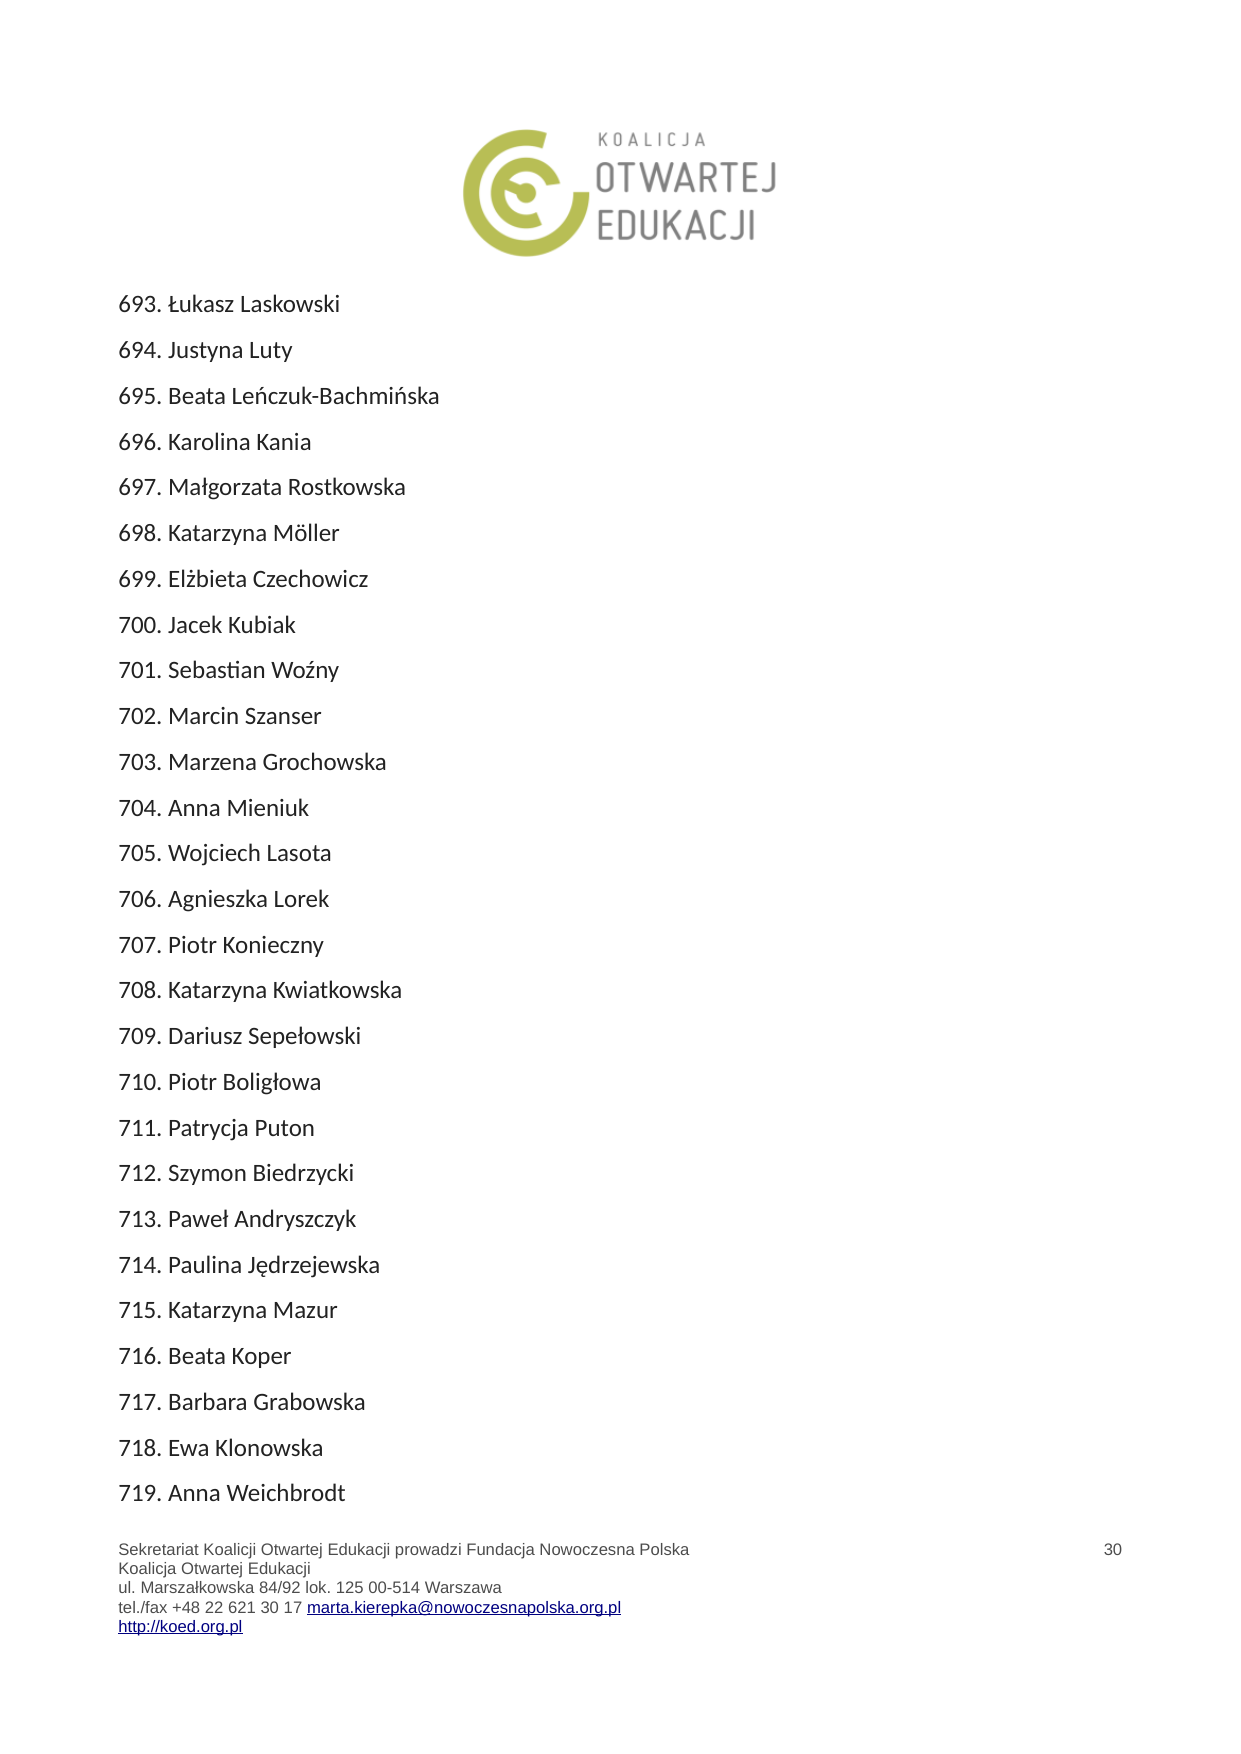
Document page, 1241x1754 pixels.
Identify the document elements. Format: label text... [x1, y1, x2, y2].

text 714. Paulina Jędrzejewska [118, 1249, 1122, 1279]
text 697. Małgorzata Rostkowska [118, 472, 1122, 502]
text 713. Paweł Andryszczyk [118, 1203, 1122, 1234]
text 694. Justyna Luty [118, 334, 1122, 365]
text 707. Piotr Konieczny [118, 929, 1122, 959]
text 699. Elżbieta Czechowicz [118, 563, 1122, 593]
text 709. Dariusz Sepełowski [118, 1020, 1122, 1051]
text 706. Agnieszka Lorek [118, 883, 1122, 914]
text 716. Beata Koper [118, 1340, 1122, 1371]
picture [461, 128, 779, 258]
text 703. Marzena Grochowska [118, 746, 1122, 776]
text 693. Łukasz Laskowski [118, 289, 1122, 319]
text 715. Katarzyna Mazur [118, 1295, 1122, 1325]
text 711. Patrycja Puton [118, 1112, 1122, 1142]
text 710. Piotr Boligłowa [118, 1066, 1122, 1097]
text 717. Barbara Grabowska [118, 1386, 1122, 1417]
text 705. Wojciech Lasota [118, 837, 1122, 868]
text 718. Ewa Klonowska [118, 1432, 1122, 1462]
text 696. Karolina Kania [118, 426, 1122, 456]
text 695. Beata Leńczuk-Bachmińska [118, 380, 1122, 411]
text 708. Katarzyna Kwiatkowska [118, 974, 1122, 1005]
text 701. Sebastian Woźny [118, 654, 1122, 685]
text 719. Anna Weichbrodt [118, 1478, 1122, 1508]
text 704. Anna Mieniuk [118, 792, 1122, 822]
text 700. Jacek Kubiak [118, 609, 1122, 639]
text 698. Katarzyna Möller [118, 517, 1122, 548]
text 702. Marcin Szanser [118, 700, 1122, 731]
text 712. Szymon Biedrzycki [118, 1157, 1122, 1188]
